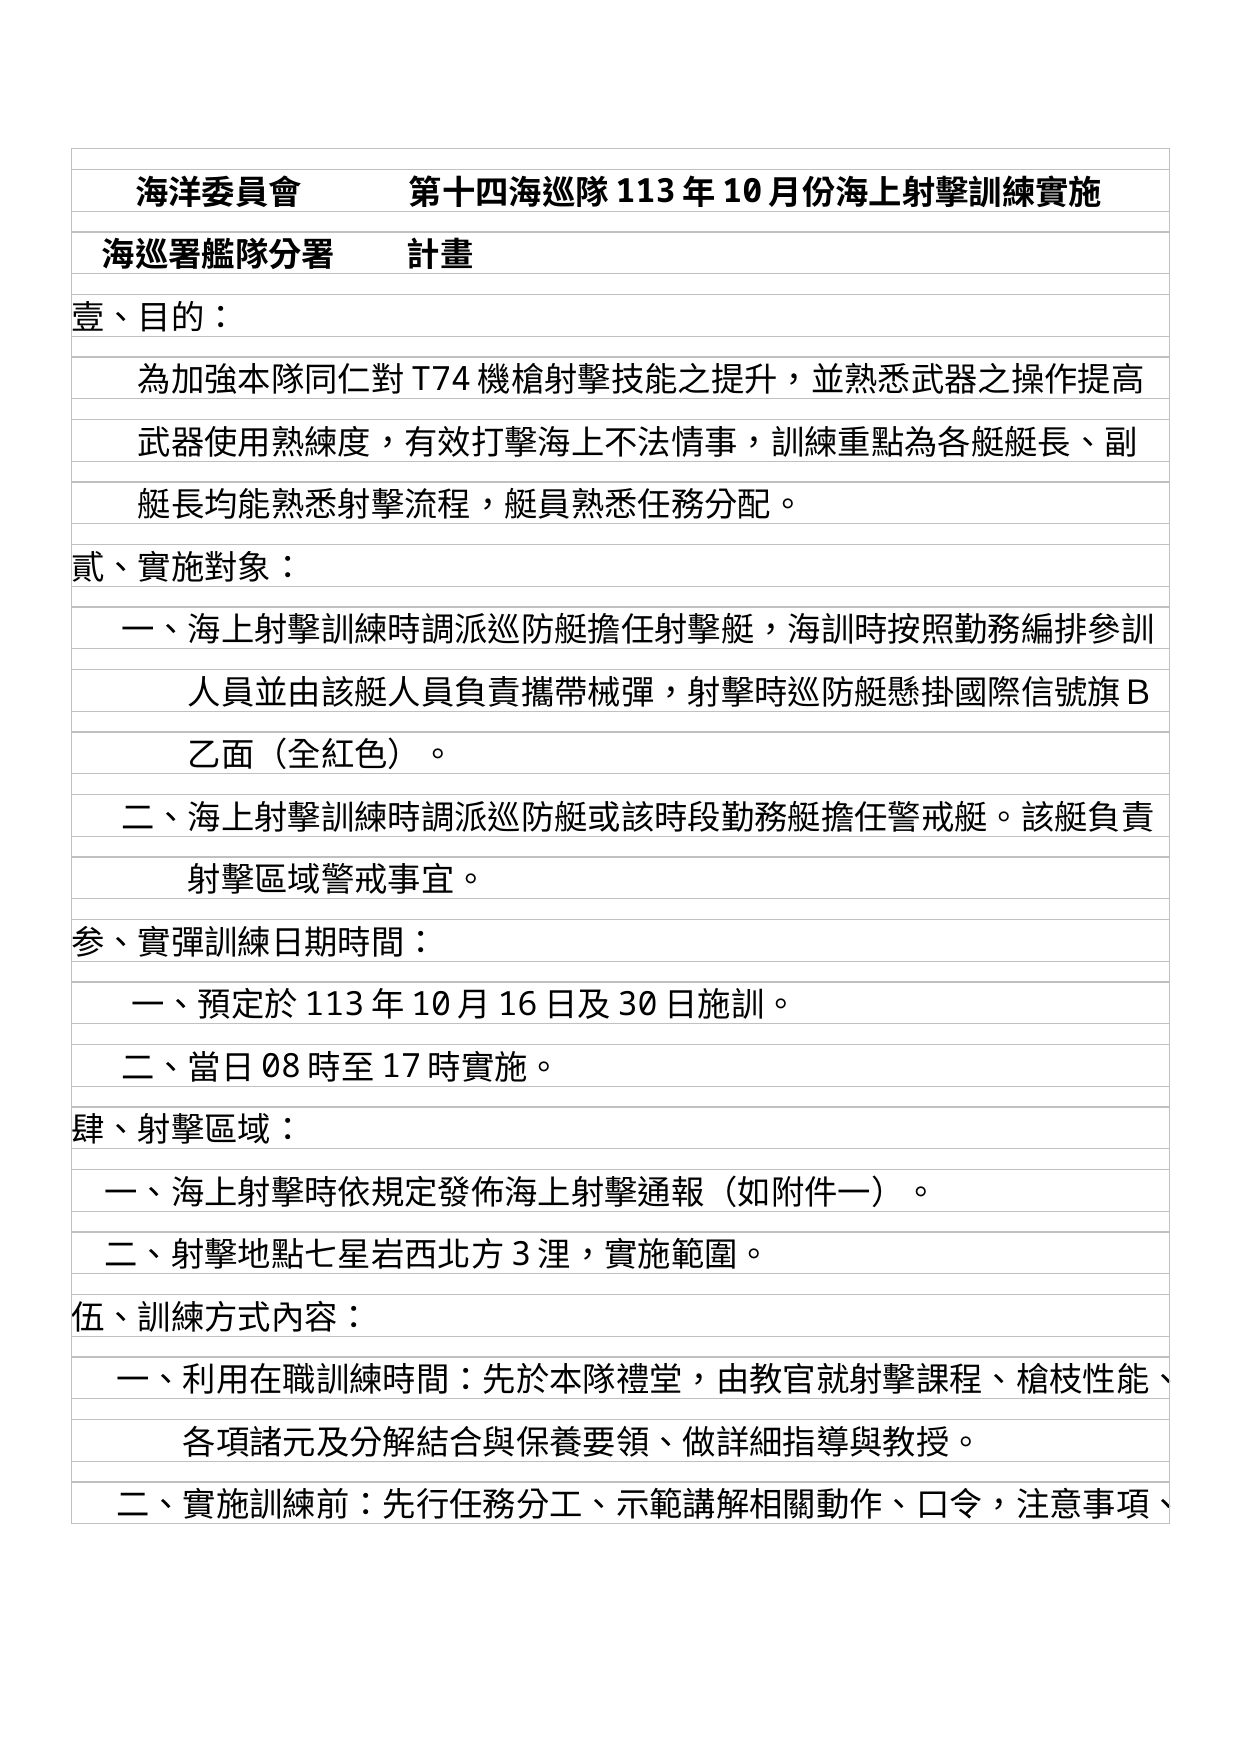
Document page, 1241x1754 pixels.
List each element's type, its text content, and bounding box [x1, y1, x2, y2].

table_header [72, 149, 377, 169]
text 壹、目的： [72, 295, 1169, 336]
table_header [378, 149, 1154, 169]
text 一、利用在職訓練時間：先於本隊禮堂，由教官就射擊課程、槍枝性能、各項諸元及分解結合與保養要領、做詳細指導與教授。 [116, 1399, 1169, 1419]
text [121, 837, 1169, 856]
text 一、利用在職訓練時間：先於本隊禮堂，由教官就射擊課程、槍枝性能、各項諸元及分解結合與保養要領、做詳細指導與教授。 [116, 1358, 1169, 1398]
text 一、利用在職訓練時間：先於本隊禮堂，由教官就射擊課程、槍枝性能、各項諸元及分解結合與保養要領、做詳細指導與教授。 [116, 1420, 1169, 1461]
text [121, 774, 1169, 794]
text 二、實施訓練前：先行任務分工、示範講解相關動作、口令，注意事項、安全規則。 [116, 1483, 1169, 1523]
text 一、利用在職訓練時間：先於本隊禮堂，由教官就射擊課程、槍枝性能、各項諸元及分解結合與保養要領、做詳細指導與教授。 [116, 1337, 1169, 1356]
text 射擊區域警戒事宜。 [121, 858, 1169, 898]
text [72, 1087, 1169, 1106]
text [72, 962, 1169, 981]
text [121, 587, 1169, 606]
text 人員並由該艇人員負責攜帶械彈，射擊時巡防艇懸掛國際信號旗Ｂ [121, 670, 1169, 711]
text 貳、實施對象： [72, 545, 1169, 586]
text 乙面（全紅色）。 [121, 733, 1169, 773]
table_header 第十四海巡隊113年10月份海上射擊訓練實施 [378, 170, 1154, 211]
text [72, 1149, 1169, 1169]
text 二、射擊地點七星岩西北方3浬，實施範圍。 [72, 1233, 1169, 1273]
text 二、當日08時至17時實施。 [121, 1045, 1169, 1086]
text 艇長均能熟悉射擊流程，艇員熟悉任務分配。 [72, 483, 1169, 523]
text 一、預定於113年10月16日及30日施訓。 [72, 983, 1169, 1023]
text [72, 462, 1169, 481]
text 武器使用熟練度，有效打擊海上不法情事，訓練重點為各艇艇長、副 [72, 420, 1169, 461]
text [72, 274, 1169, 294]
text [72, 899, 1169, 919]
text [72, 1274, 1169, 1294]
text 二、海上射擊訓練時調派巡防艇或該時段勤務艇擔任警戒艇。該艇負責 [121, 795, 1169, 836]
table_header 計畫 [378, 233, 1154, 273]
text [121, 1024, 1169, 1044]
text 参、實彈訓練日期時間： [72, 920, 1169, 961]
table_header [72, 212, 377, 231]
text 為加強本隊同仁對T74機槍射擊技能之提升，並熟悉武器之操作提高 [72, 358, 1169, 398]
text [121, 649, 1169, 669]
text [72, 1212, 1169, 1231]
text 伍、訓練方式內容： [72, 1295, 1169, 1336]
text [72, 337, 1169, 356]
text 肆、射擊區域： [72, 1108, 1169, 1148]
text 二、實施訓練前：先行任務分工、示範講解相關動作、口令，注意事項、安全規則。 [116, 1462, 1169, 1481]
table_header 海巡署艦隊分署 [72, 233, 377, 273]
table_header 海洋委員會 [72, 170, 377, 211]
text [121, 712, 1169, 731]
text 一、海上射擊時依規定發佈海上射擊通報（如附件一）。 [72, 1170, 1169, 1211]
table_header [378, 212, 1154, 231]
text [72, 524, 1169, 544]
text [72, 399, 1169, 419]
text 一、海上射擊訓練時調派巡防艇擔任射擊艇，海訓時按照勤務編排參訓 [121, 608, 1169, 648]
